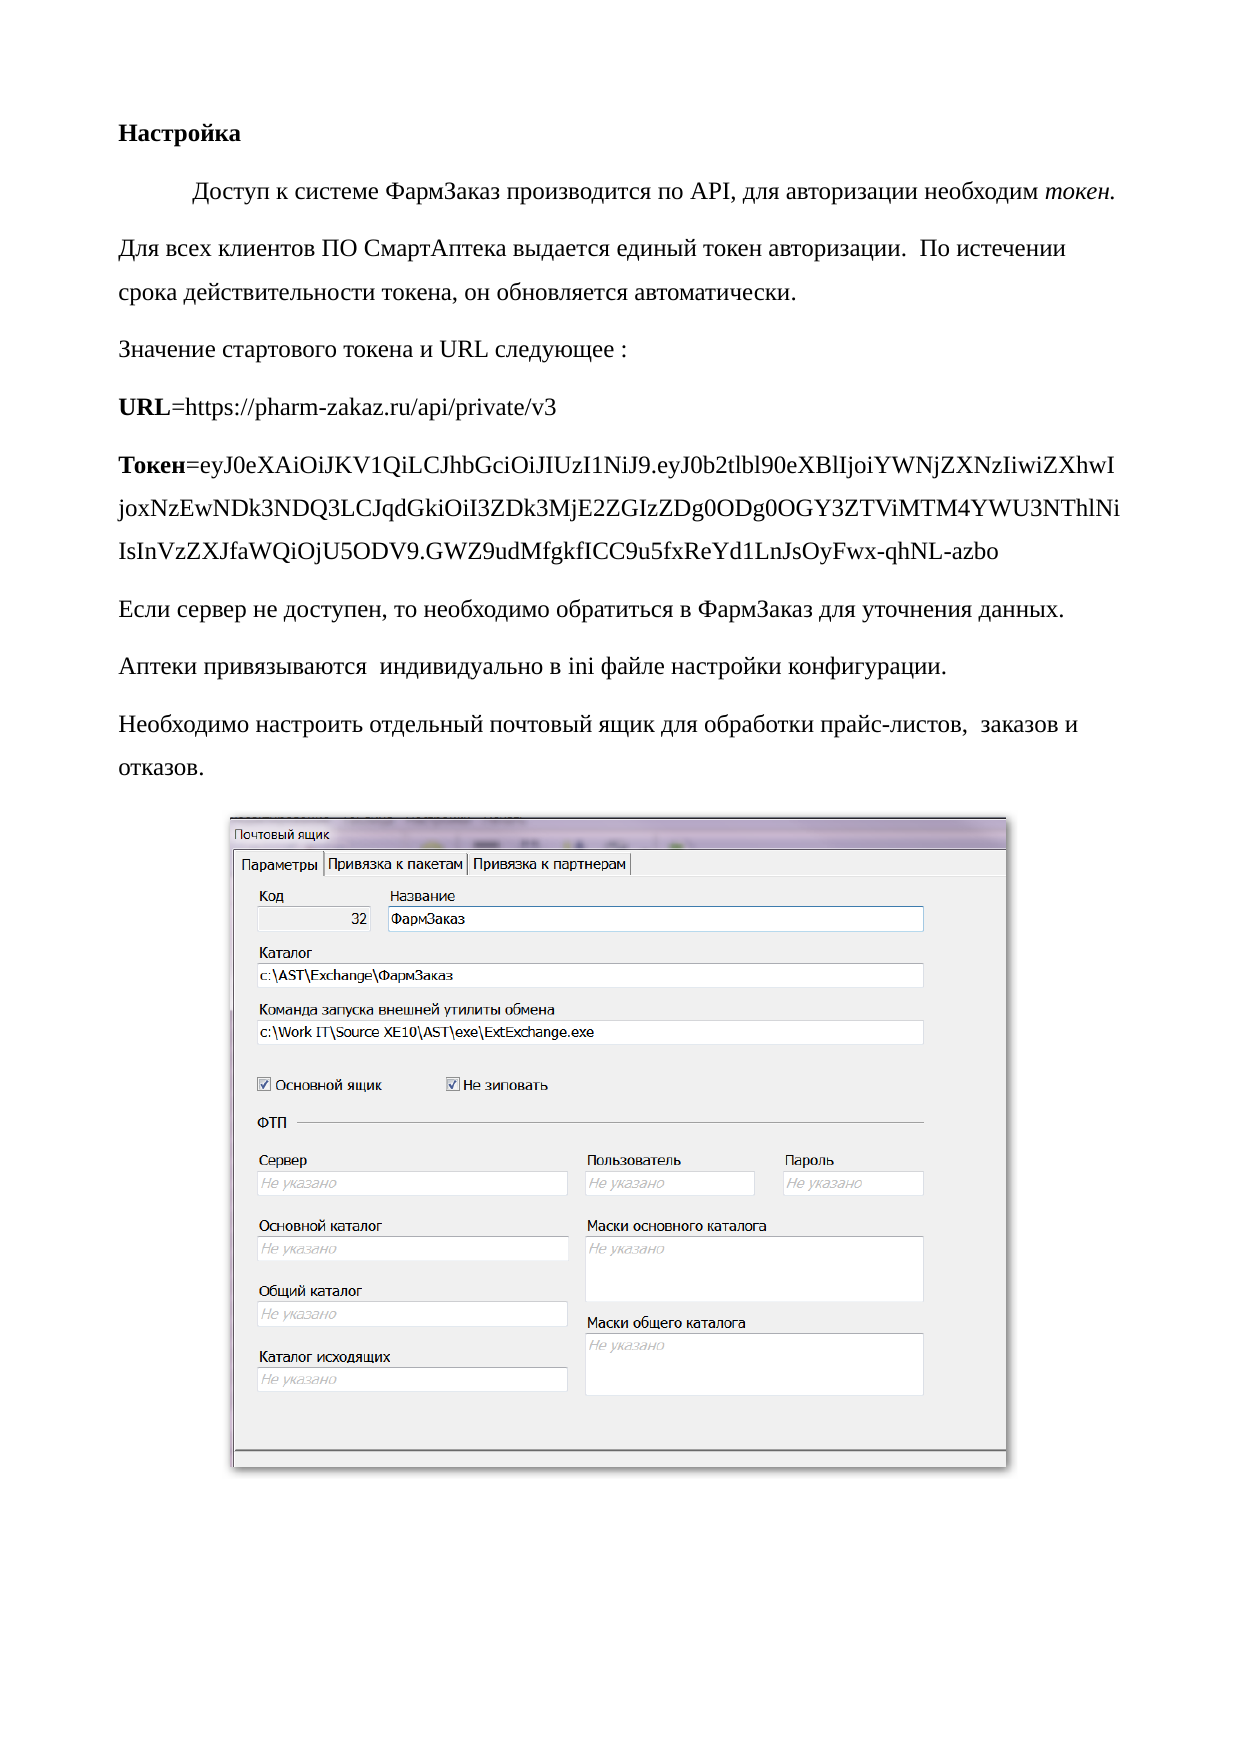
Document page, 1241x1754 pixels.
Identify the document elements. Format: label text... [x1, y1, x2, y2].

text Для всех клиентов ПО СмартАптека выдается единый токен авторизации. По истечении срока действительности токена, он обновляется автоматически. [118, 233, 1122, 305]
text Необходимо настроить отдельный почтовый ящик для обработки прайс-листов, заказов и отказов. [118, 709, 1122, 781]
text Аптеки привязываются индивидуально в ini файле настройки конфигурации. [118, 651, 1122, 680]
text Настройка [118, 118, 1122, 147]
picture [222, 810, 1018, 1479]
text Токен=eyJ0eXAiOiJKV1QiLCJhbGciOiJIUzI1NiJ9.eyJ0b2tlbl90eXBlIjoiYWNjZXNzIiwiZXhwIjoxNzEwNDk3NDQ3LCJqdGkiOiI3ZDk3MjE2ZGIzZDg0ODg0OGY3ZTViMTM4YWU3NThlNiIsInVzZXJfaWQiOjU5ODV9.GWZ9udMfgkfICC9u5fxReYd1LnJsOyFwx-qhNL-azbo [118, 450, 1122, 565]
text Доступ к системе ФармЗаказ производится по API, для авторизации необходим токен. [118, 176, 1122, 204]
text Значение стартового токена и URL следующее : [118, 334, 1122, 363]
text URL=https://pharm-zakaz.ru/api/private/v3 [118, 392, 1122, 421]
text Если сервер не доступен, то необходимо обратиться в ФармЗаказ для уточнения данных. [118, 594, 1122, 622]
